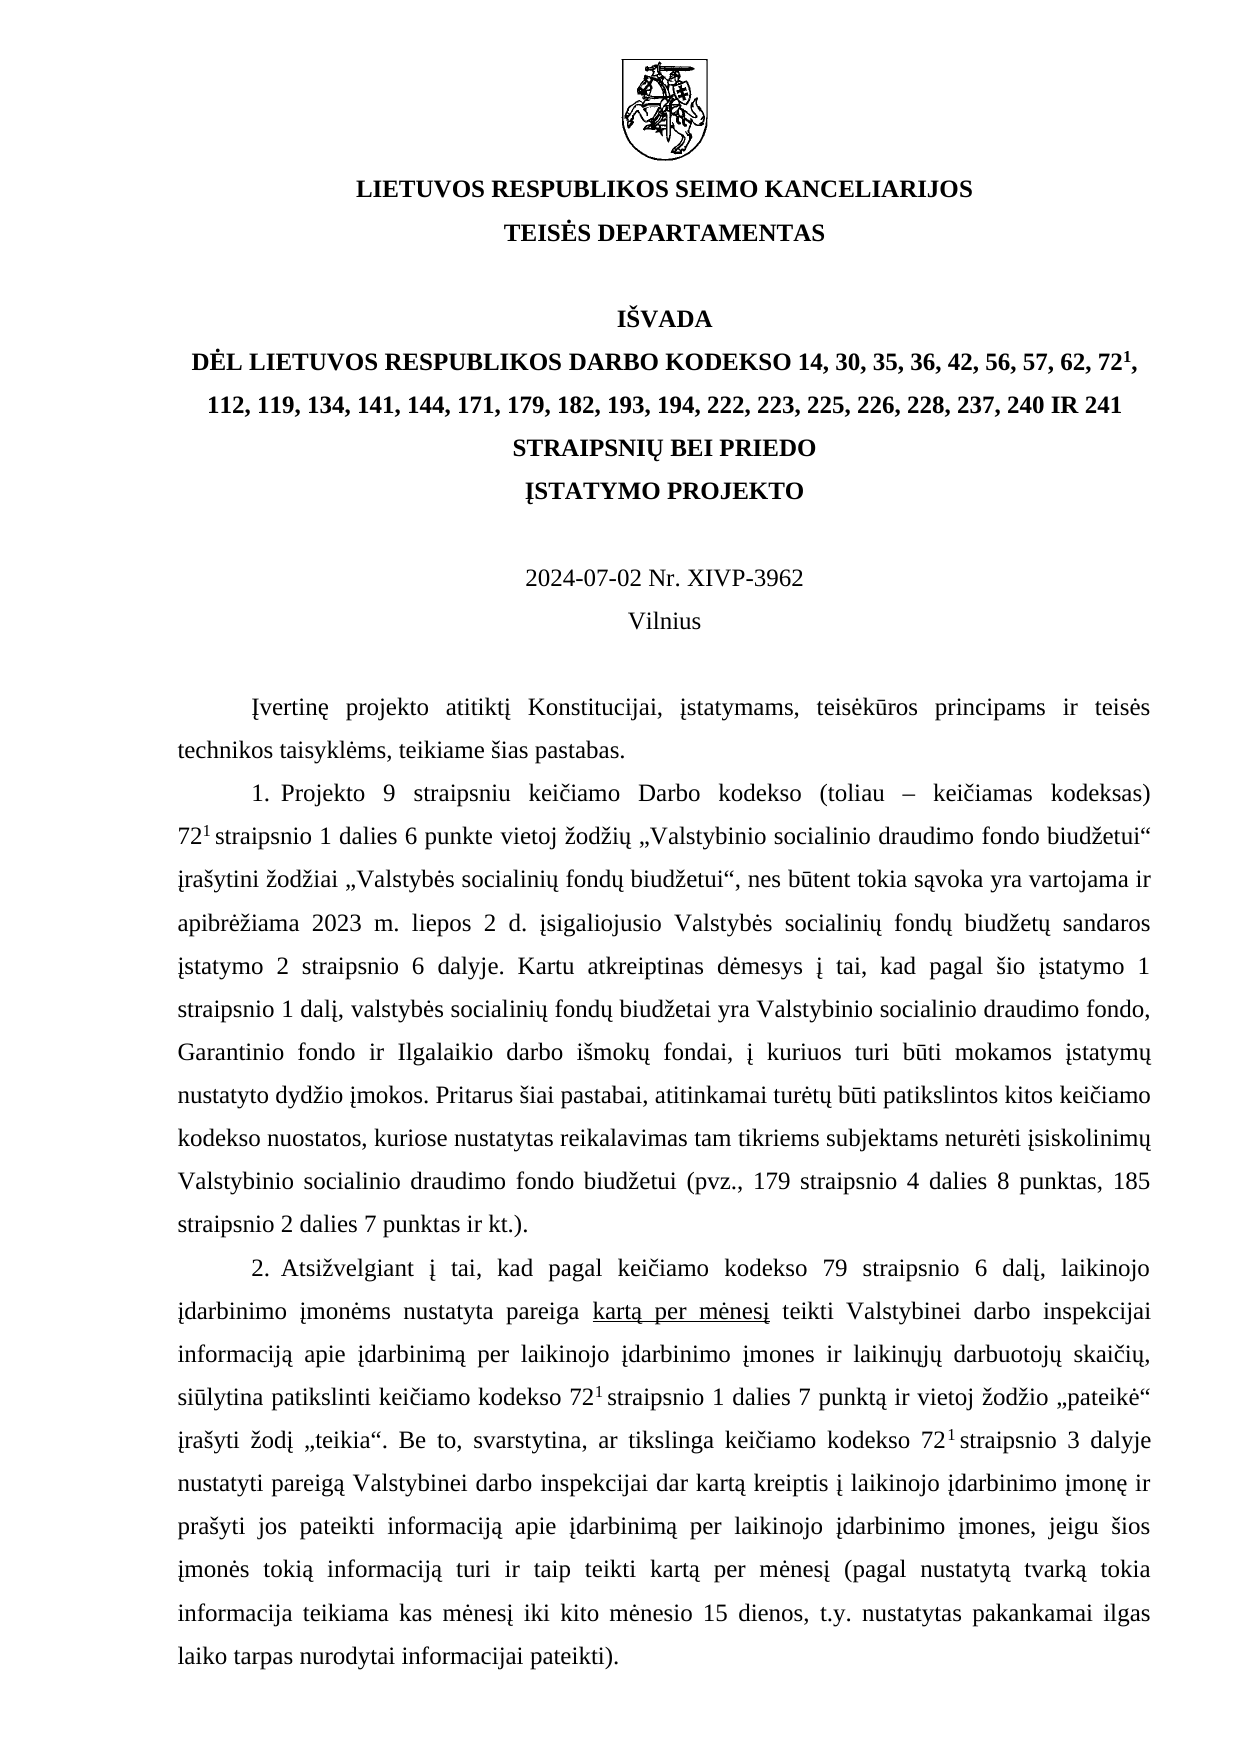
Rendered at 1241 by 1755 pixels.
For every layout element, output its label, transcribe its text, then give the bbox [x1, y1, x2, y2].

text Įvertinę projekto atitiktį Konstitucijai, įstatymams, teisėkūros principams ir teisės technikos taisyklėms, teikiame šias pastabas. [177, 692, 1152, 764]
list Atsižvelgiant į tai, kad pagal keičiamo kodekso 79 straipsnio 6 dalį, laikinojo įdarbinimo įmonėms nustatyta pareiga kartą per mėnesį teikti Valstybinei darbo inspekcijai informaciją apie įdarbinimą per laikinojo įdarbinimo įmones ir laikinųjų darbuotojų skaičių, siūlytina patikslinti keičiamo kodekso 721 straipsnio 1 dalies 7 punktą ir vietoj žodžio „pateikė“ įrašyti žodį „teikia“. Be to, svarstytina, ar tikslinga keičiamo kodekso 721 straipsnio 3 dalyje nustatyti pareigą Valstybinei darbo inspekcijai dar kartą kreiptis į laikinojo įdarbinimo įmonę ir prašyti jos pateikti informaciją apie įdarbinimą per laikinojo įdarbinimo įmones, jeigu šios įmonės tokią informaciją turi ir taip teikti kartą per mėnesį (pagal nustatytą tvarką tokia informacija teikiama kas mėnesį iki kito mėnesio 15 dienos, t.y. nustatytas pakankamai ilgas laiko tarpas nurodytai informacijai pateikti). [177, 1253, 1152, 1669]
subtitle TEISĖS DEPARTAMENTAS [177, 218, 1152, 246]
text IŠVADA [177, 304, 1152, 333]
text DĖL LIETUVOS RESPUBLIKOS DARBO KODEKSO 14, 30, 35, 36, 42, 56, 57, 62, 721, 112, 119, 134, 141, 144, 171, 179, 182, 193, 194, 222, 223, 225, 226, 228, 237, 240 IR 241 STRAIPSNIŲ BEI PRIEDO [177, 347, 1152, 462]
text ĮSTATYMO PROJEKTO [177, 476, 1152, 505]
text Vilnius [177, 606, 1152, 634]
text 2024-07-02 Nr. XIVP-3962 [177, 563, 1152, 591]
text LIETUVOS RESPUBLIKOS SEIMO KANCELIARIJOS [177, 174, 1152, 203]
list Projekto 9 straipsniu keičiamo Darbo kodekso (toliau – keičiamas kodeksas) 721 straipsnio 1 dalies 6 punkte vietoj žodžių „Valstybinio socialinio draudimo fondo biudžetui“ įrašytini žodžiai „Valstybės socialinių fondų biudžetui“, nes būtent tokia sąvoka yra vartojama ir apibrėžiama 2023 m. liepos 2 d. įsigaliojusio Valstybės socialinių fondų biudžetų sandaros įstatymo 2 straipsnio 6 dalyje. Kartu atkreiptinas dėmesys į tai, kad pagal šio įstatymo 1 straipsnio 1 dalį, valstybės socialinių fondų biudžetai yra Valstybinio socialinio draudimo fondo, Garantinio fondo ir Ilgalaikio darbo išmokų fondai, į kuriuos turi būti mokamos įstatymų nustatyto dydžio įmokos. Pritarus šiai pastabai, atitinkamai turėtų būti patikslintos kitos keičiamo kodekso nuostatos, kuriose nustatytas reikalavimas tam tikriems subjektams neturėti įsiskolinimų Valstybinio socialinio draudimo fondo biudžetui (pvz., 179 straipsnio 4 dalies 8 punktas, 185 straipsnio 2 dalies 7 punktas ir kt.). [177, 778, 1152, 1238]
